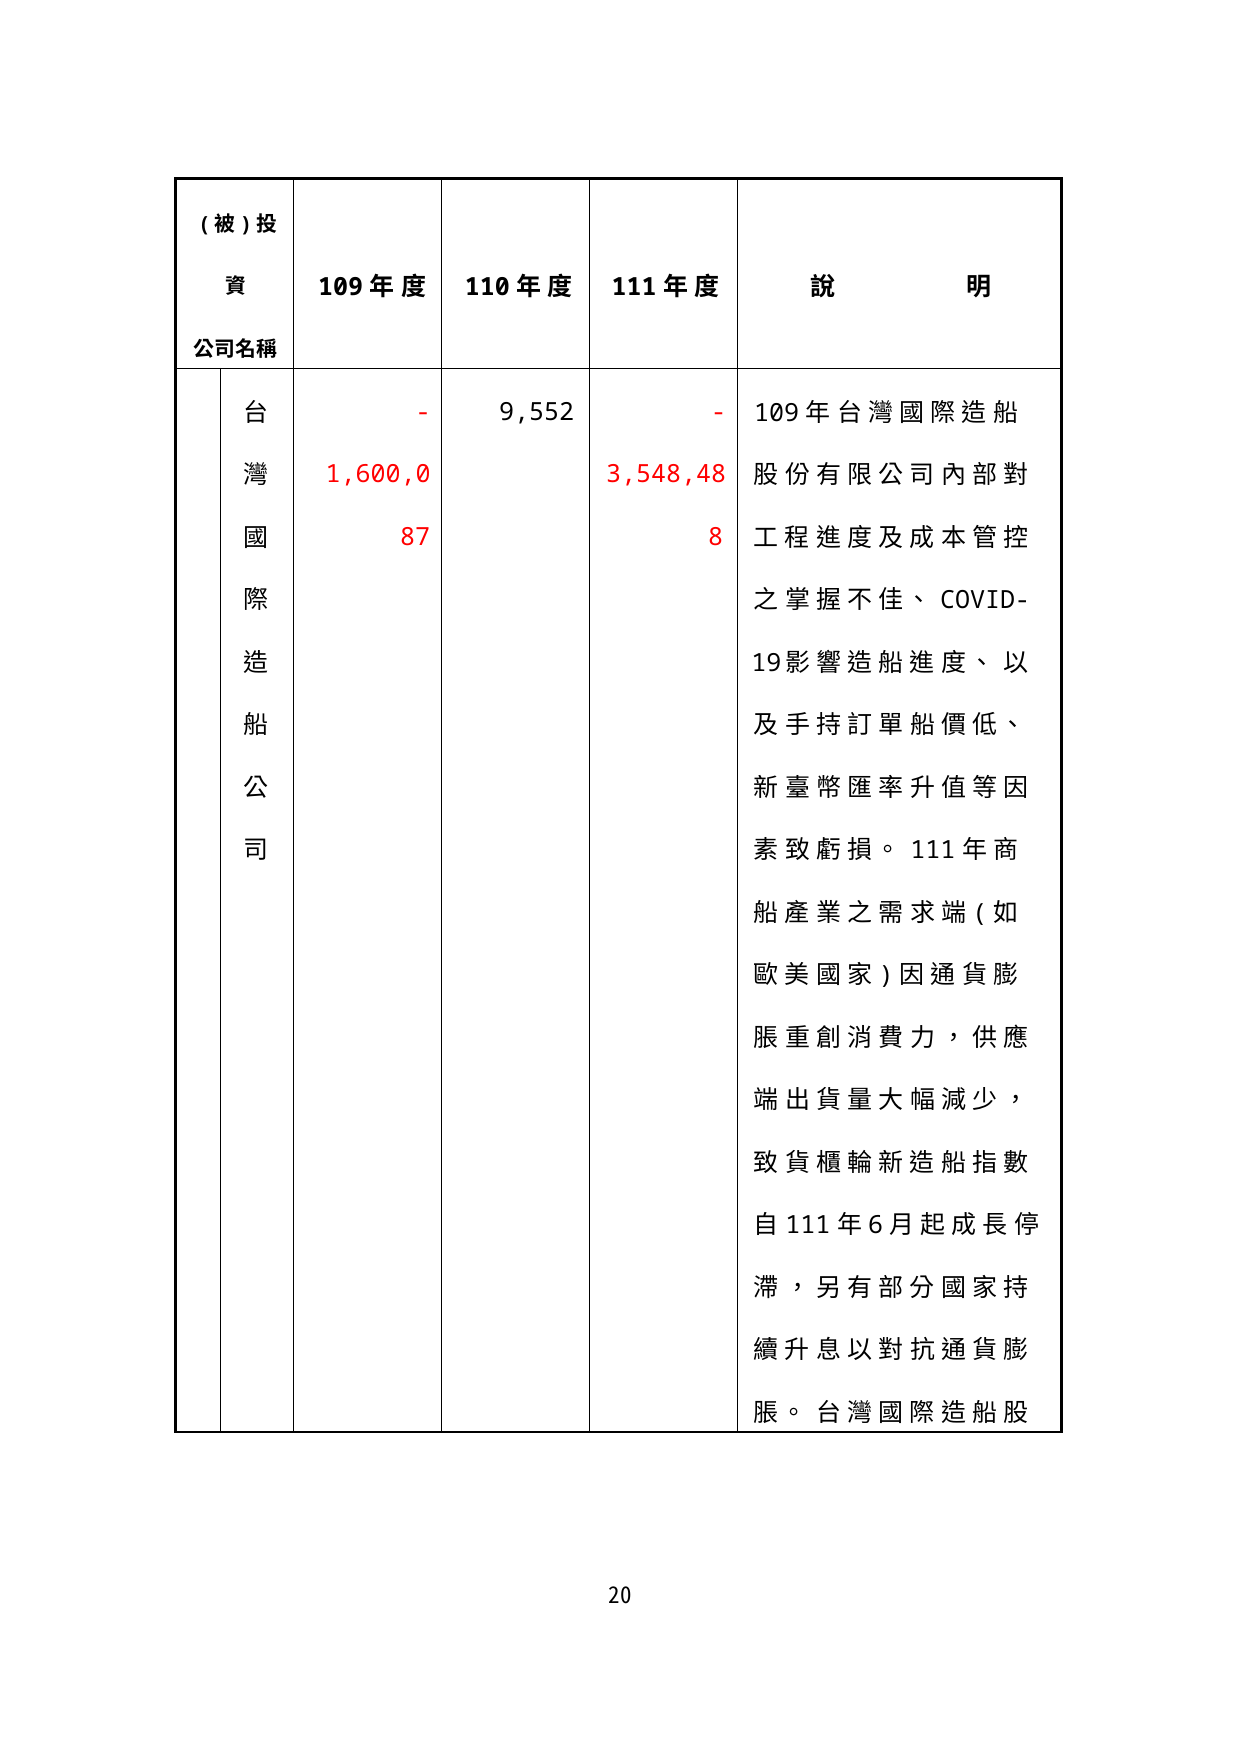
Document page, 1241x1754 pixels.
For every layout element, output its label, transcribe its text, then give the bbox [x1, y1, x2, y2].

table_header 說 明 [738, 180, 1060, 368]
table_cell [177, 369, 220, 1431]
table_cell -3,548,488 [590, 369, 737, 1431]
table_cell 台灣國際造船公司 [221, 369, 293, 1431]
table_header (被)投資 公司名稱 [177, 180, 293, 368]
table_cell -1,600,087 [294, 369, 441, 1431]
table_header 111年度 [590, 180, 737, 368]
table_header 110年度 [442, 180, 589, 368]
table_header 109年度 [294, 180, 441, 368]
table_cell 109年台灣國際造船股份有限公司內部對工程進度及成本管控之掌握不佳、COVID-19影響造船進度、以及手持訂單船價低、新臺幣匯率升值等因素致虧損。111年商船產業之需求端(如歐美國家)因通貨膨脹重創消費力，供應端出貨量大幅減少，致貨櫃輪新造船指數自111年6月起成長停滯，另有部分國家持續升息以對抗通貨膨脹。台灣國際造船股 [738, 369, 1060, 1431]
table_cell 9,552 [442, 369, 589, 1431]
